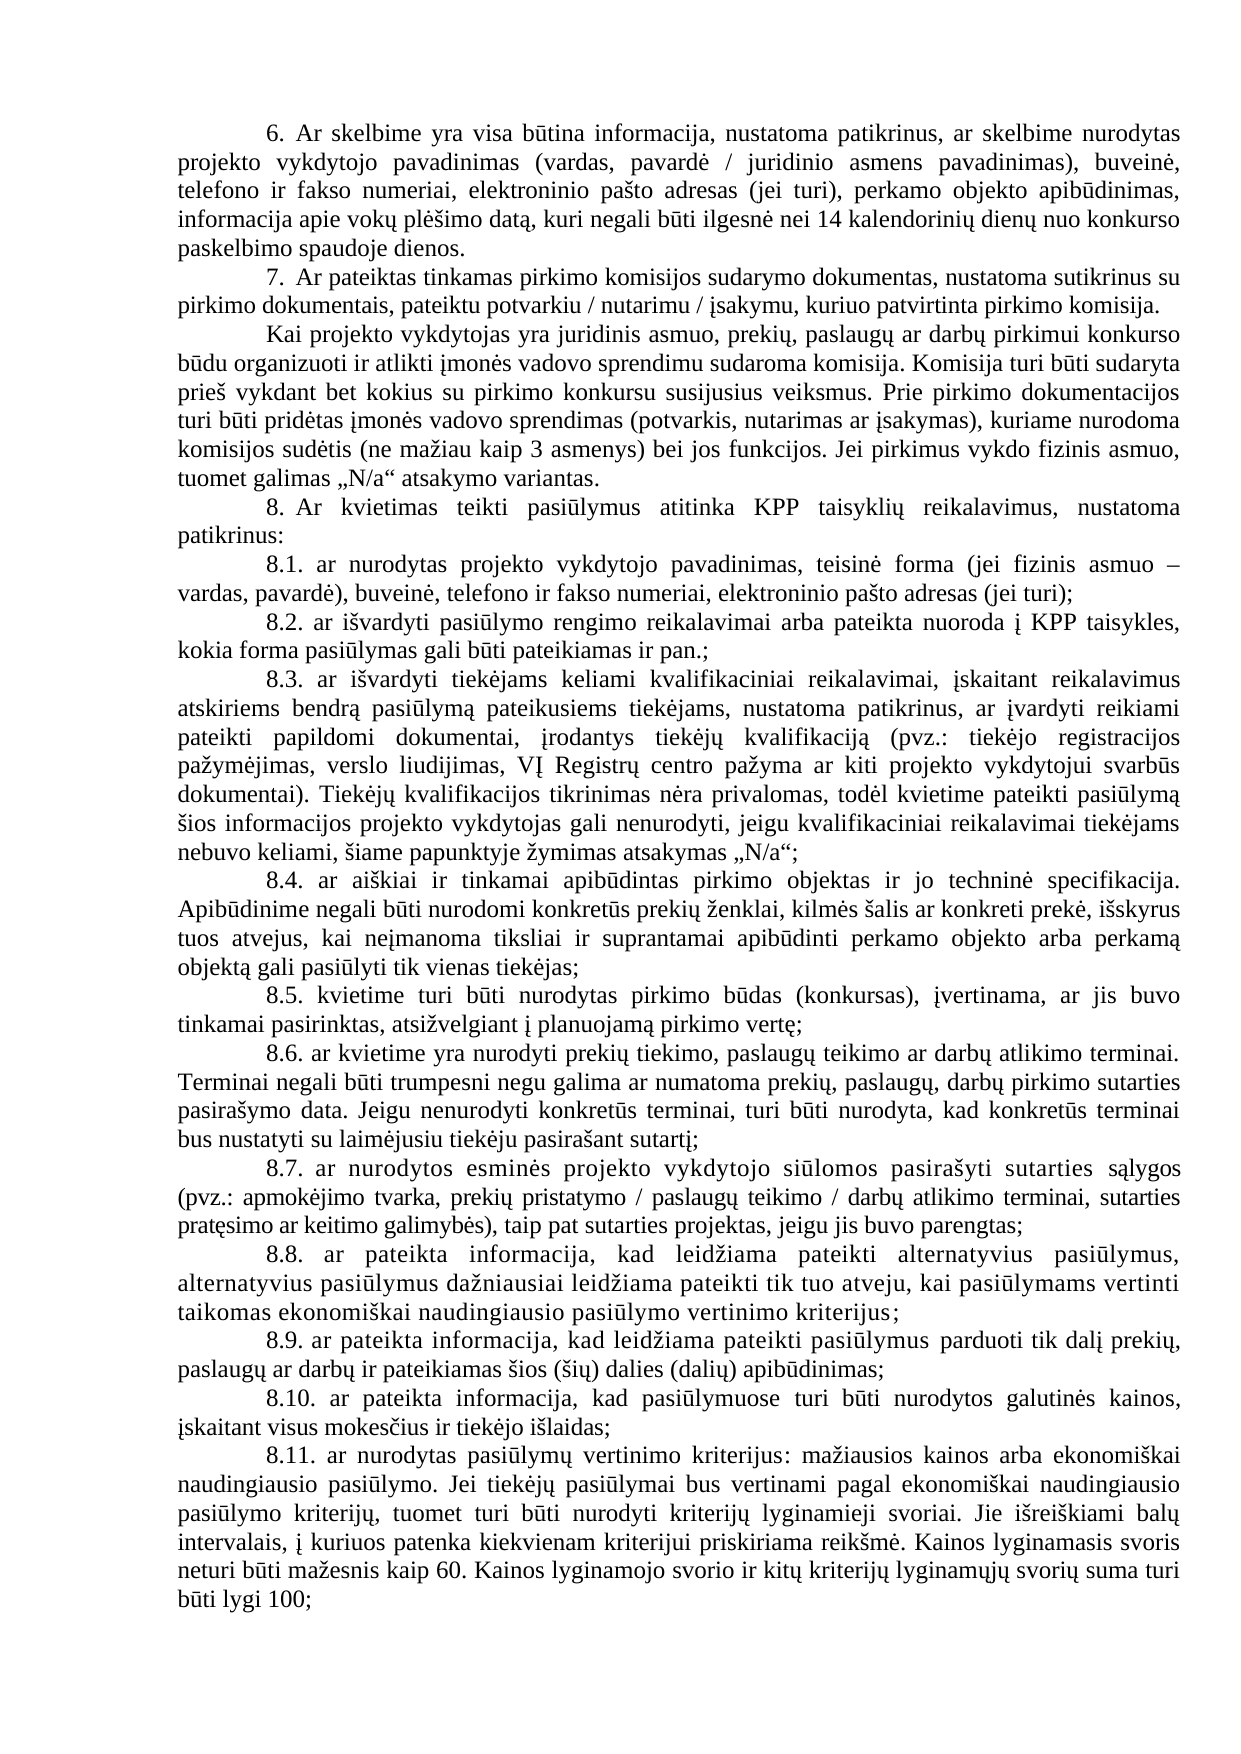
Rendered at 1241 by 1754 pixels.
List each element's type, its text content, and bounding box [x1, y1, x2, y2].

text 8.9. ar pateikta informacija, kad leidžiama pateikti pasiūlymus parduoti tik dalį prekių, paslaugų ar darbų ir pateikiamas šios (šių) dalies (dalių) apibūdinimas; [177, 1326, 1181, 1383]
text 8.11. ar nurodytas pasiūlymų vertinimo kriterijus: mažiausios kainos arba ekonomiškai naudingiausio pasiūlymo. Jei tiekėjų pasiūlymai bus vertinami pagal ekonomiškai naudingiausio pasiūlymo kriterijų, tuomet turi būti nurodyti kriterijų lyginamieji svoriai. Jie išreiškiami balų intervalais, į kuriuos patenka kiekvienam kriterijui priskiriama reikšmė. Kainos lyginamasis svoris neturi būti mažesnis kaip 60. Kainos lyginamojo svorio ir kitų kriterijų lyginamųjų svorių suma turi būti lygi 100; [177, 1441, 1181, 1613]
text 7. Ar pateiktas tinkamas pirkimo komisijos sudarymo dokumentas, nustatoma sutikrinus su pirkimo dokumentais, pateiktu potvarkiu / nutarimu / įsakymu, kuriuo patvirtinta pirkimo komisija. [177, 262, 1181, 319]
text 8.1. ar nurodytas projekto vykdytojo pavadinimas, teisinė forma (jei fizinis asmuo – vardas, pavardė), buveinė, telefono ir fakso numeriai, elektroninio pašto adresas (jei turi); [177, 549, 1181, 607]
text 8.4. ar aiškiai ir tinkamai apibūdintas pirkimo objektas ir jo techninė specifikacija. Apibūdinime negali būti nurodomi konkretūs prekių ženklai, kilmės šalis ar konkreti prekė, išskyrus tuos atvejus, kai neįmanoma tiksliai ir suprantamai apibūdinti perkamo objekto arba perkamą objektą gali pasiūlyti tik vienas tiekėjas; [177, 866, 1181, 981]
text 6. Ar skelbime yra visa būtina informacija, nustatoma patikrinus, ar skelbime nurodytas projekto vykdytojo pavadinimas (vardas, pavardė / juridinio asmens pavadinimas), buveinė, telefono ir fakso numeriai, elektroninio pašto adresas (jei turi), perkamo objekto apibūdinimas, informacija apie vokų plėšimo datą, kuri negali būti ilgesnė nei 14 kalendorinių dienų nuo konkurso paskelbimo spaudoje dienos. [177, 118, 1181, 262]
text 8.7. ar nurodytos esminės projekto vykdytojo siūlomos pasirašyti sutarties sąlygos (pvz.: apmokėjimo tvarka, prekių pristatymo / paslaugų teikimo / darbų atlikimo terminai, sutarties pratęsimo ar keitimo galimybės), taip pat sutarties projektas, jeigu jis buvo parengtas; [177, 1153, 1181, 1239]
text 8.3. ar išvardyti tiekėjams keliami kvalifikaciniai reikalavimai, įskaitant reikalavimus atskiriems bendrą pasiūlymą pateikusiems tiekėjams, nustatoma patikrinus, ar įvardyti reikiami pateikti papildomi dokumentai, įrodantys tiekėjų kvalifikaciją (pvz.: tiekėjo registracijos pažymėjimas, verslo liudijimas, VĮ Registrų centro pažyma ar kiti projekto vykdytojui svarbūs dokumentai). Tiekėjų kvalifikacijos tikrinimas nėra privalomas, todėl kvietime pateikti pasiūlymą šios informacijos projekto vykdytojas gali nenurodyti, jeigu kvalifikaciniai reikalavimai tiekėjams nebuvo keliami, šiame papunktyje žymimas atsakymas „N/a“; [177, 664, 1181, 866]
text 8.5. kvietime turi būti nurodytas pirkimo būdas (konkursas), įvertinama, ar jis buvo tinkamai pasirinktas, atsižvelgiant į planuojamą pirkimo vertę; [177, 981, 1181, 1038]
text Kai projekto vykdytojas yra juridinis asmuo, prekių, paslaugų ar darbų pirkimui konkurso būdu organizuoti ir atlikti įmonės vadovo sprendimu sudaroma komisija. Komisija turi būti sudaryta prieš vykdant bet kokius su pirkimo konkursu susijusius veiksmus. Prie pirkimo dokumentacijos turi būti pridėtas įmonės vadovo sprendimas (potvarkis, nutarimas ar įsakymas), kuriame nurodoma komisijos sudėtis (ne mažiau kaip 3 asmenys) bei jos funkcijos. Jei pirkimus vykdo fizinis asmuo, tuomet galimas „N/a“ atsakymo variantas. [177, 319, 1181, 492]
text 8.8. ar pateikta informacija, kad leidžiama pateikti alternatyvius pasiūlymus, alternatyvius pasiūlymus dažniausiai leidžiama pateikti tik tuo atveju, kai pasiūlymams vertinti taikomas ekonomiškai naudingiausio pasiūlymo vertinimo kriterijus; [177, 1239, 1181, 1326]
text 8.6. ar kvietime yra nurodyti prekių tiekimo, paslaugų teikimo ar darbų atlikimo terminai. Terminai negali būti trumpesni negu galima ar numatoma prekių, paslaugų, darbų pirkimo sutarties pasirašymo data. Jeigu nenurodyti konkretūs terminai, turi būti nurodyta, kad konkretūs terminai bus nustatyti su laimėjusiu tiekėju pasirašant sutartį; [177, 1038, 1181, 1153]
text 8.10. ar pateikta informacija, kad pasiūlymuose turi būti nurodytos galutinės kainos, įskaitant visus mokesčius ir tiekėjo išlaidas; [177, 1383, 1181, 1441]
text 8.2. ar išvardyti pasiūlymo rengimo reikalavimai arba pateikta nuoroda į KPP taisykles, kokia forma pasiūlymas gali būti pateikiamas ir pan.; [177, 607, 1181, 664]
text 8. Ar kvietimas teikti pasiūlymus atitinka KPP taisyklių reikalavimus, nustatoma patikrinus: [177, 492, 1181, 549]
